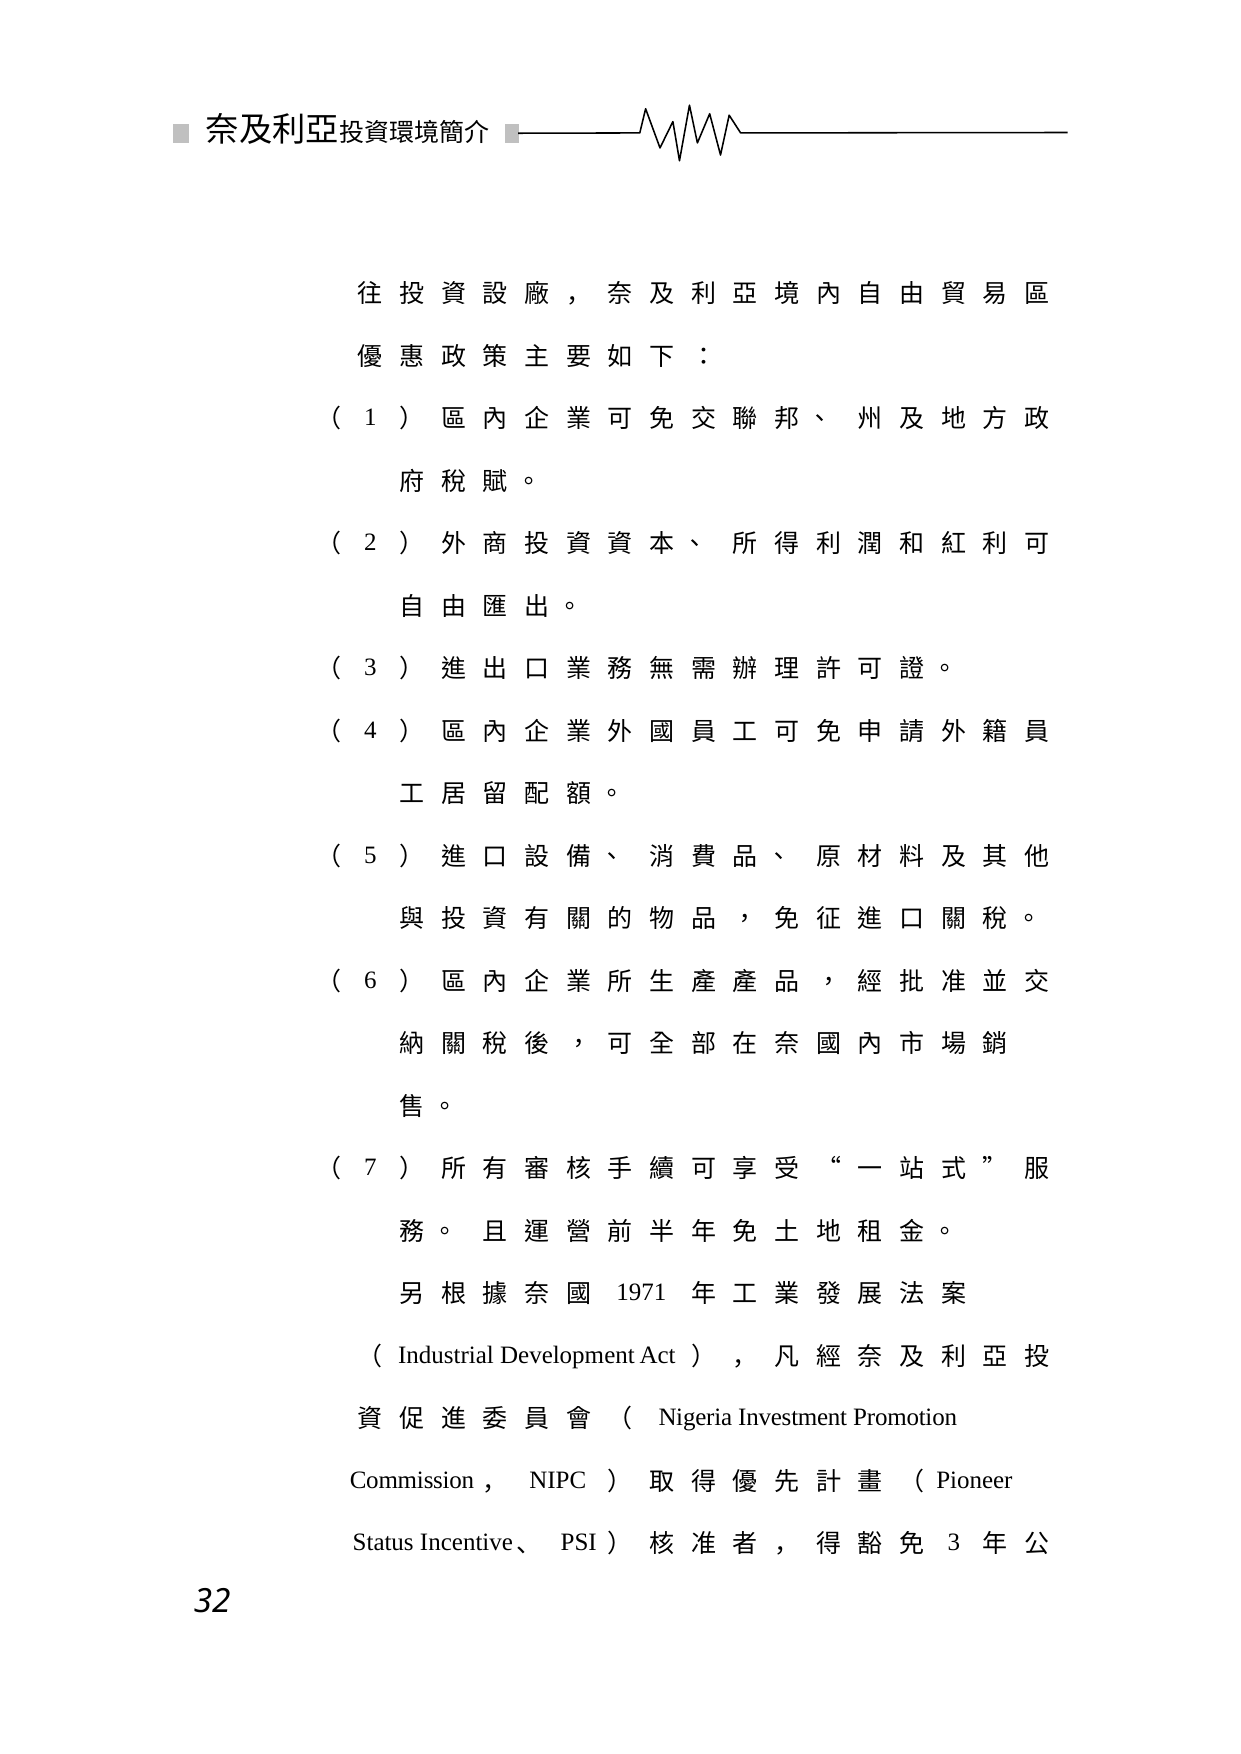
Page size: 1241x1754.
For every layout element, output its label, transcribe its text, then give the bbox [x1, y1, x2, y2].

text （1）區內企業可免交聯邦、州及地方政府稅賦。 [306, 375, 1058, 500]
text （4）區內企業外國員工可免申請外籍員工居留配額。 [306, 688, 1058, 813]
text （3）進出口業務無需辦理許可證。 [306, 625, 1058, 688]
text （2）外商投資資本、所得利潤和紅利可自由匯出。 [306, 500, 1058, 625]
text （5）進口設備、消費品、原材料及其他與投資有關的物品，免征進口關稅。 [306, 813, 1058, 938]
text 往投資設廠，奈及利亞境內自由貿易區優惠政策主要如下： [330, 250, 1058, 375]
text （7）所有審核手續可享受“一站式”服務。且運營前半年免土地租金。 [306, 1125, 1058, 1250]
text （6）區內企業所生產產品，經批准並交納關稅後，可全部在奈國內市場銷售。 [306, 938, 1058, 1125]
text 另根據奈國1971年工業發展法案（Industrial Development Act），凡經奈及利亞投資促進委員會（Nigeria Investment Promotion Commission，NIPC）取得優先計畫（Pioneer Status Incentive、PSI）核准者，得豁免3年公 [330, 1250, 1058, 1563]
